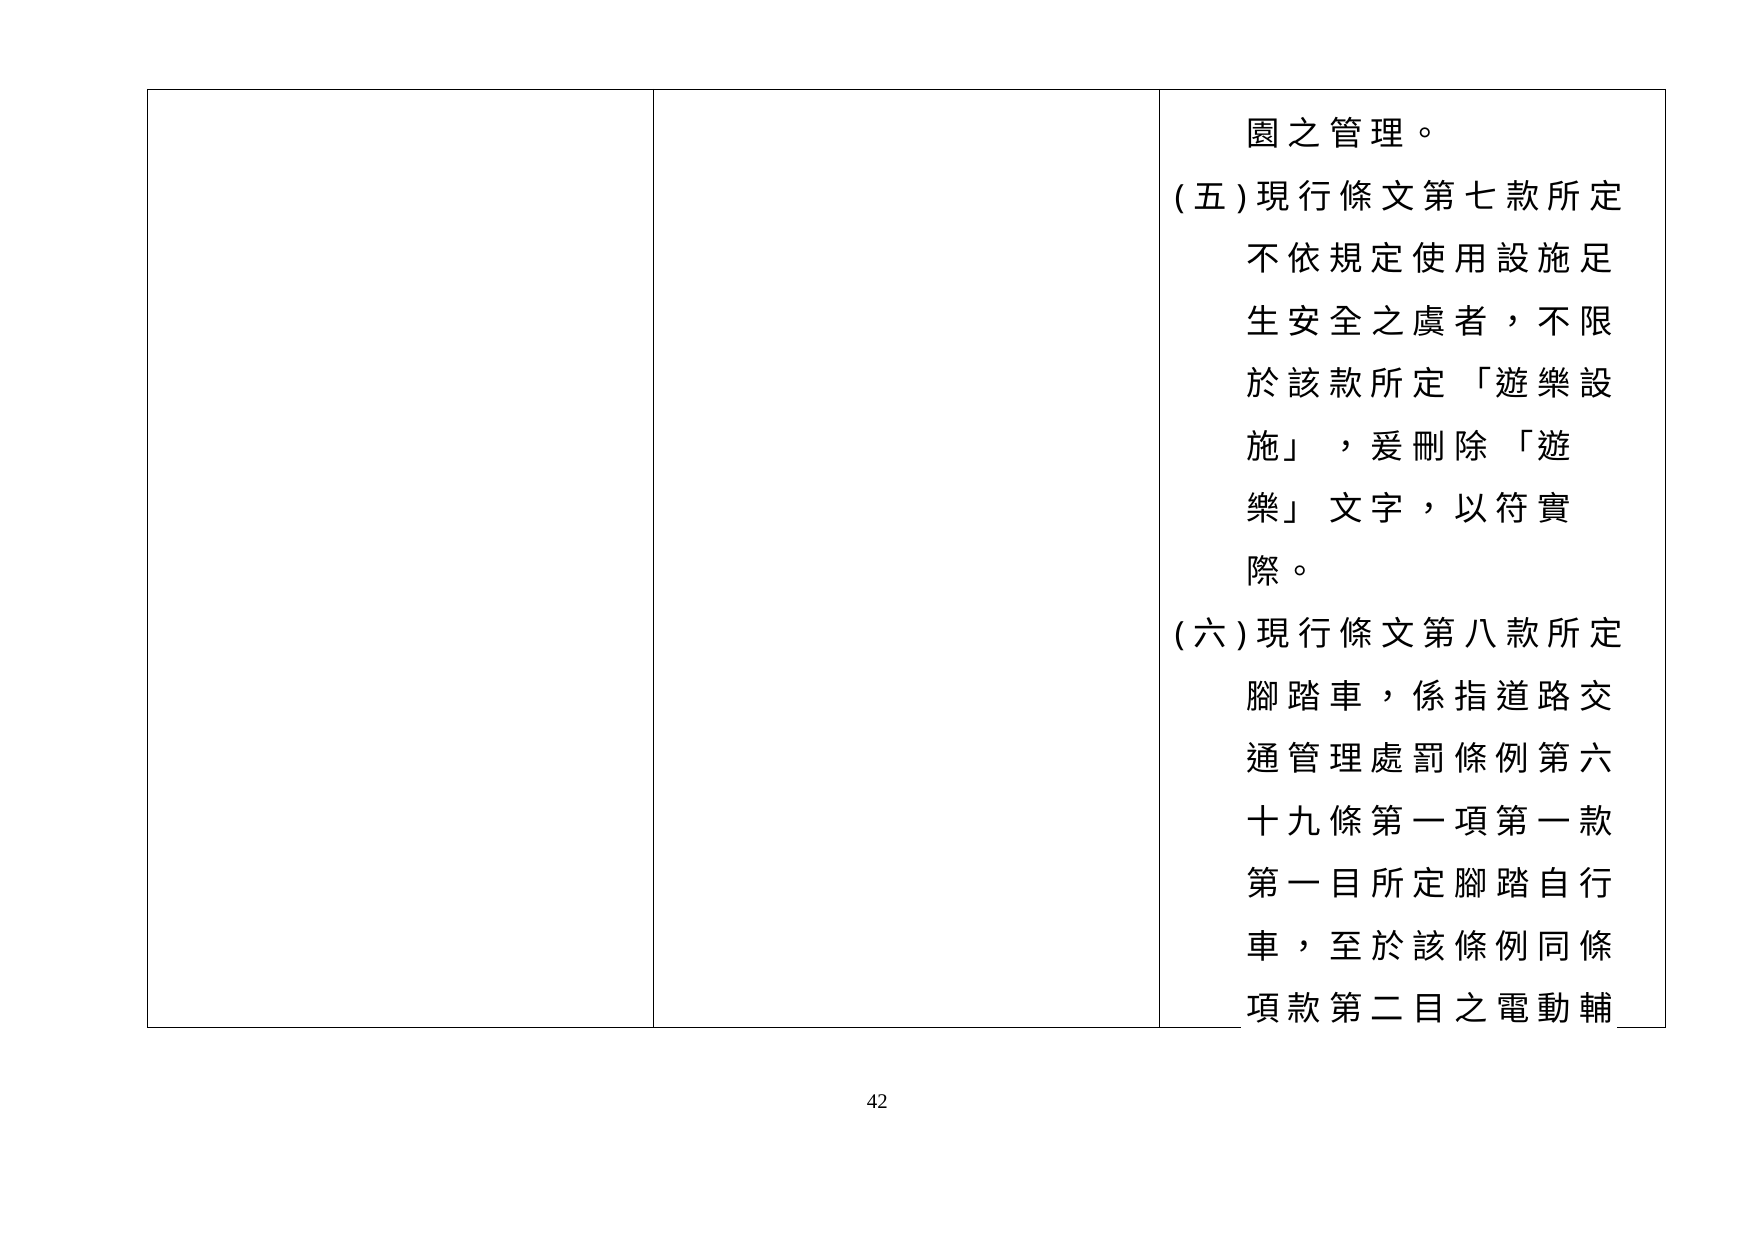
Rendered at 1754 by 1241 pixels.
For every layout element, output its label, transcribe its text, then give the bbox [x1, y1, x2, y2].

table_cell [148, 90, 653, 1027]
table_cell 園之管理。 (五)現行條文第七款所定不依規定使用設施足生安全之虞者，不限於該款所定「遊樂設施」，爰刪除「遊樂」文字，以符實際。 (六)現行條文第八款所定腳踏車，係指道路交通管理處罰條例第六十九條第一項第一款第一目所定腳踏自行車，至於該條例同條項款第二目之電動輔 [1160, 90, 1665, 1027]
table_cell [654, 90, 1159, 1027]
